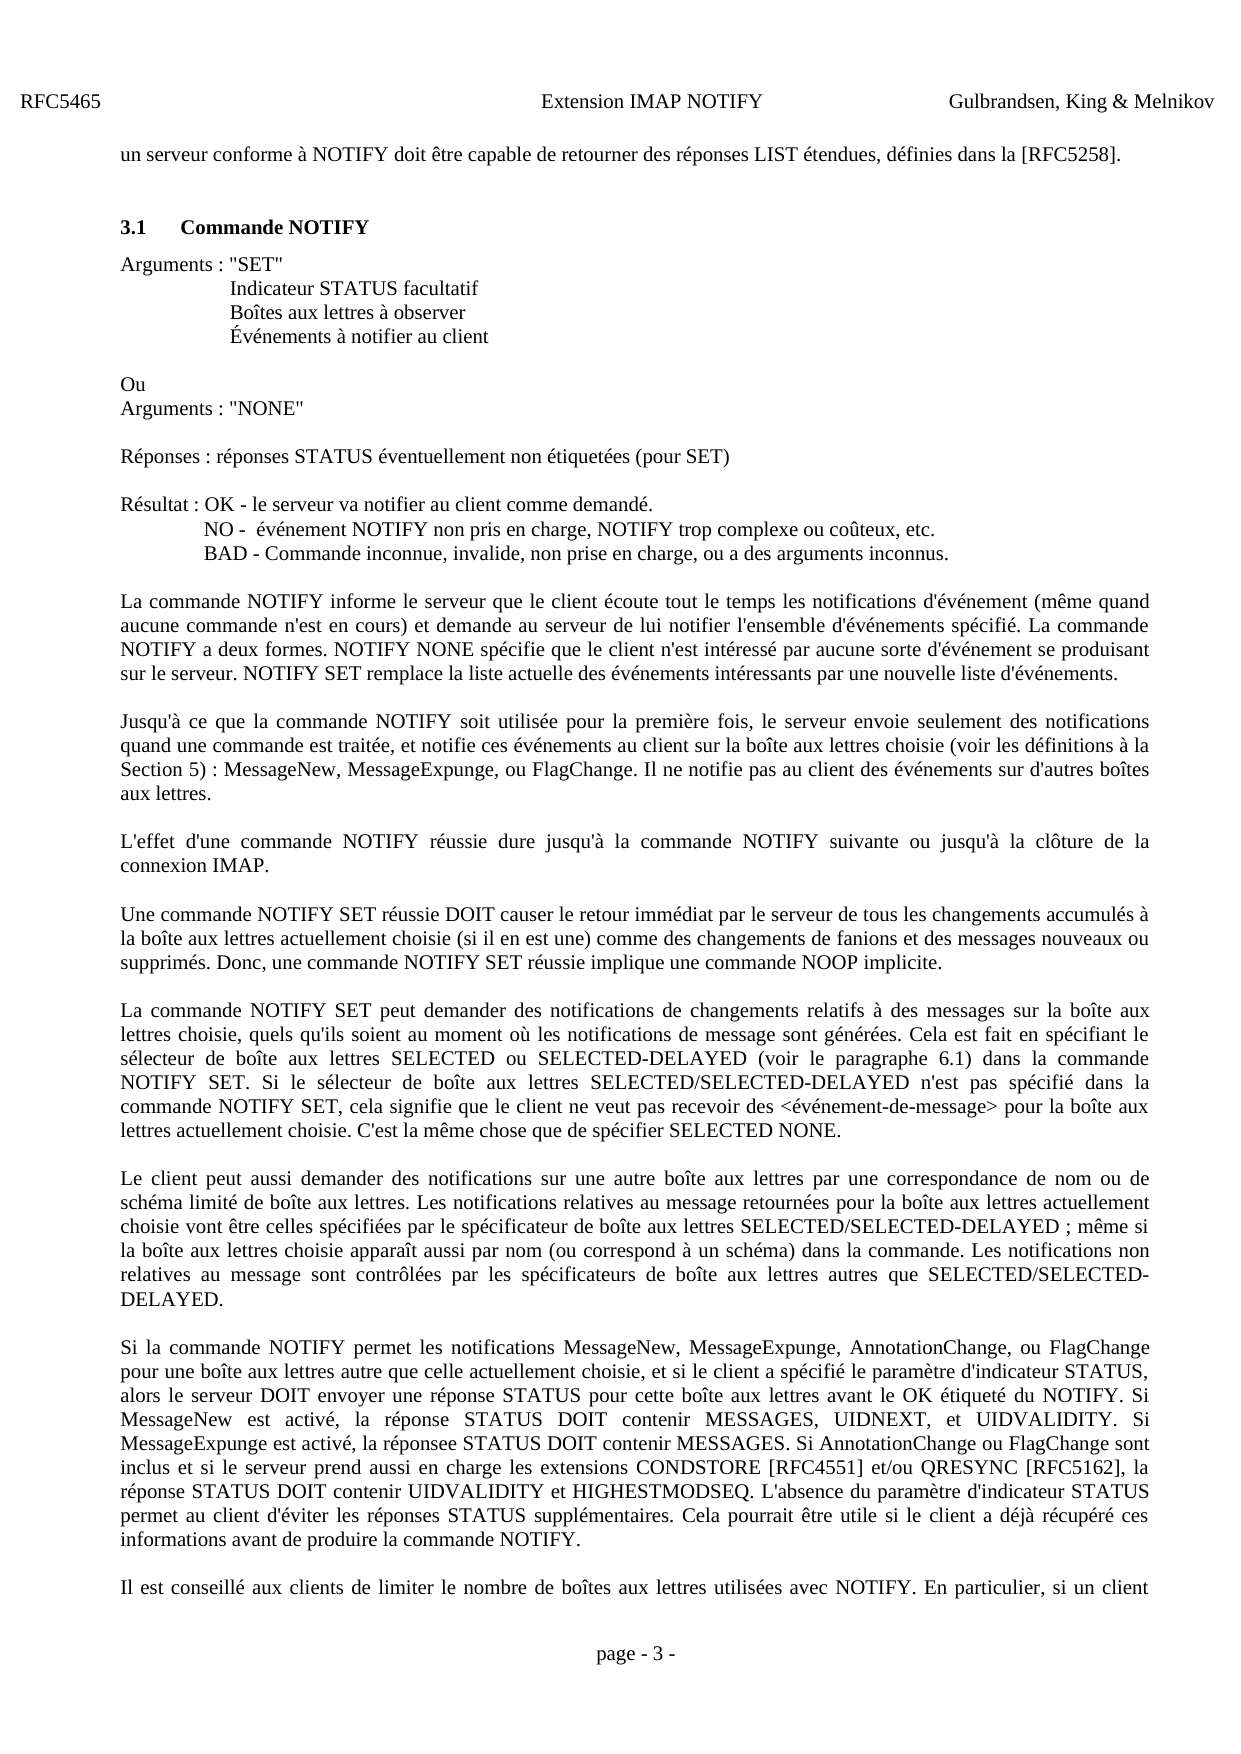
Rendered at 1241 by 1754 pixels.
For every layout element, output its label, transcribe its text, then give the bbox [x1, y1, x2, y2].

text Si la commande NOTIFY permet les notifications MessageNew, MessageExpunge, AnnotationChange, ou FlagChange pour une boîte aux lettres autre que celle actuellement choisie, et si le client a spécifié le paramètre d'indicateur STATUS, alors le serveur DOIT envoyer une réponse STATUS pour cette boîte aux lettres avant le OK étiqueté du NOTIFY. Si MessageNew est activé, la réponse STATUS DOIT contenir MESSAGES, UIDNEXT, et UIDVALIDITY. Si MessageExpunge est activé, la réponsee STATUS DOIT contenir MESSAGES. Si AnnotationChange ou FlagChange sont inclus et si le serveur prend aussi en charge les extensions CONDSTORE [RFC4551] et/ou QRESYNC [RFC5162], la réponse STATUS DOIT contenir UIDVALIDITY et HIGHESTMODSEQ. L'absence du paramètre d'indicateur STATUS permet au client d'éviter les réponses STATUS supplémentaires. Cela pourrait être utile si le client a déjà récupéré ces informations avant de produire la commande NOTIFY. [120, 1334, 1151, 1551]
text La commande NOTIFY informe le serveur que le client écoute tout le temps les notifications d'événement (même quand aucune commande n'est en cours) et demande au serveur de lui notifier l'ensemble d'événements spécifié. La commande NOTIFY a deux formes. NOTIFY NONE spécifie que le client n'est intéressé par aucune sorte d'événement se produisant sur le serveur. NOTIFY SET remplace la liste actuelle des événements intéressants par une nouvelle liste d'événements. [120, 589, 1151, 685]
text Événements à notifier au client [120, 324, 1151, 348]
text Réponses : réponses STATUS éventuellement non étiquetées (pour SET) [120, 444, 1151, 468]
text Une commande NOTIFY SET réussie DOIT causer le retour immédiat par le serveur de tous les changements accumulés à la boîte aux lettres actuellement choisie (si il en est une) comme des changements de fanions et des messages nouveaux ou supprimés. Donc, une commande NOTIFY SET réussie implique une commande NOOP implicite. [120, 901, 1151, 974]
subtitle 3.1 Commande NOTIFY [120, 215, 1151, 239]
text NO - événement NOTIFY non pris en charge, NOTIFY trop complexe ou coûteux, etc. [120, 516, 1151, 541]
text un serveur conforme à NOTIFY doit être capable de retourner des réponses LIST étendues, définies dans la [RFC5258]. [120, 142, 1151, 166]
text Jusqu'à ce que la commande NOTIFY soit utilisée pour la première fois, le serveur envoie seulement des notifications quand une commande est traitée, et notifie ces événements au client sur la boîte aux lettres choisie (voir les définitions à la Section 5) : MessageNew, MessageExpunge, ou FlagChange. Il ne notifie pas au client des événements sur d'autres boîtes aux lettres. [120, 709, 1151, 805]
text BAD - Commande inconnue, invalide, non prise en charge, ou a des arguments inconnus. [120, 541, 1151, 564]
text Ou [120, 372, 1151, 396]
text Arguments : "SET" [120, 252, 1151, 276]
text Arguments : "NONE" [120, 396, 1151, 420]
text La commande NOTIFY SET peut demander des notifications de changements relatifs à des messages sur la boîte aux lettres choisie, quels qu'ils soient au moment où les notifications de message sont générées. Cela est fait en spécifiant le sélecteur de boîte aux lettres SELECTED ou SELECTED-DELAYED (voir le paragraphe 6.1) dans la commande NOTIFY SET. Si le sélecteur de boîte aux lettres SELECTED/SELECTED-DELAYED n'est pas spécifié dans la commande NOTIFY SET, cela signifie que le client ne veut pas recevoir des <événement-de-message> pour la boîte aux lettres actuellement choisie. C'est la même chose que de spécifier SELECTED NONE. [120, 998, 1151, 1142]
text Résultat : OK - le serveur va notifier au client comme demandé. [120, 492, 1151, 516]
text Le client peut aussi demander des notifications sur une autre boîte aux lettres par une correspondance de nom ou de schéma limité de boîte aux lettres. Les notifications relatives au message retournées pour la boîte aux lettres actuellement choisie vont être celles spécifiées par le spécificateur de boîte aux lettres SELECTED/SELECTED-DELAYED ; même si la boîte aux lettres choisie apparaît aussi par nom (ou correspond à un schéma) dans la commande. Les notifications non relatives au message sont contrôlées par les spécificateurs de boîte aux lettres autres que SELECTED/SELECTED-DELAYED. [120, 1166, 1151, 1311]
text Boîtes aux lettres à observer [120, 300, 1151, 324]
text Indicateur STATUS facultatif [120, 276, 1151, 300]
text Il est conseillé aux clients de limiter le nombre de boîtes aux lettres utilisées avec NOTIFY. En particulier, si un client [120, 1575, 1151, 1599]
text L'effet d'une commande NOTIFY réussie dure jusqu'à la commande NOTIFY suivante ou jusqu'à la clôture de la connexion IMAP. [120, 829, 1151, 877]
